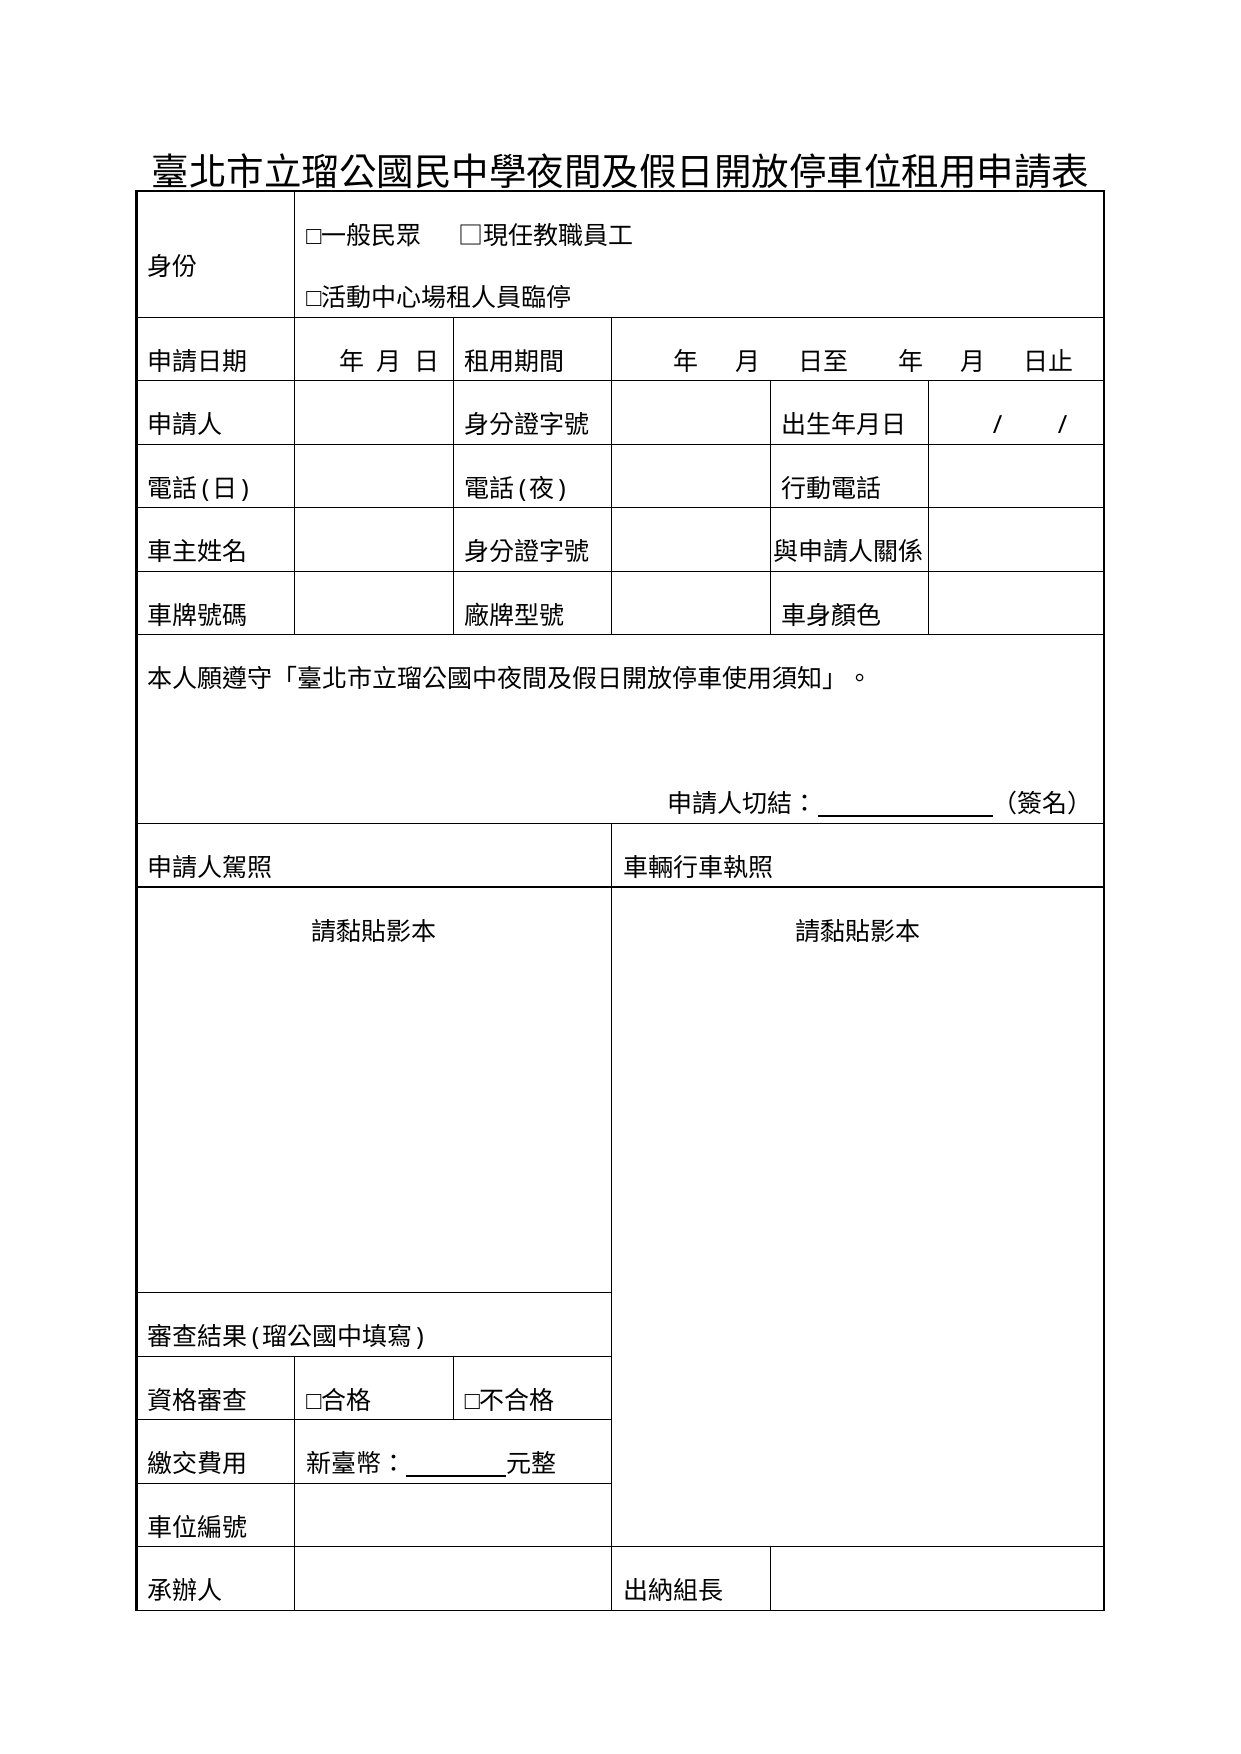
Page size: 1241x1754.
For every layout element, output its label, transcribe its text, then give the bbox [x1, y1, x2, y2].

table_cell 本人願遵守「臺北市立瑠公國中夜間及假日開放停車使用須知」。 申請人切結： （簽名） [138, 635, 1103, 823]
table_cell 新臺幣： 元整 [295, 1420, 611, 1483]
table_cell □合格 [295, 1357, 453, 1419]
table_cell [612, 445, 770, 507]
table_cell 年 月 日 [295, 318, 453, 380]
table_cell 審查結果(瑠公國中填寫) [138, 1293, 611, 1356]
table_cell [612, 508, 770, 571]
table_cell 電話(日) [138, 445, 294, 507]
table_cell 出納組長 [612, 1547, 770, 1610]
table_cell 車位編號 [138, 1484, 294, 1546]
table_cell 車主姓名 [138, 508, 294, 571]
table_cell 申請人駕照 [138, 824, 611, 886]
table_cell [295, 1547, 611, 1610]
table_cell [929, 508, 1103, 571]
table_cell 廠牌型號 [454, 572, 611, 634]
table_cell 與申請人關係 [771, 508, 928, 571]
table_cell [295, 572, 453, 634]
table_cell 繳交費用 [138, 1420, 294, 1483]
table_header 身份 [138, 192, 294, 317]
table_header □一般民眾 □現任教職員工 □活動中心場租人員臨停 [295, 192, 1103, 317]
table_cell 車牌號碼 [138, 572, 294, 634]
table_cell 承辦人 [138, 1547, 294, 1610]
table_cell □不合格 [454, 1357, 611, 1419]
table_cell [929, 572, 1103, 634]
table_cell [771, 1547, 1103, 1610]
table_cell [295, 445, 453, 507]
table_cell 請黏貼影本 [612, 888, 1103, 1546]
table_cell [295, 508, 453, 571]
table_cell 車輛行車執照 [612, 824, 1103, 886]
text 臺北市立瑠公國民中學夜間及假日開放停車位租用申請表 [118, 127, 1122, 189]
table_cell [612, 381, 770, 444]
table_cell 請黏貼影本 [138, 888, 611, 1292]
table_cell 資格審查 [138, 1357, 294, 1419]
table_cell [929, 445, 1103, 507]
table_cell 身分證字號 [454, 508, 611, 571]
table_cell 車身顏色 [771, 572, 928, 634]
table_cell 電話(夜) [454, 445, 611, 507]
table_cell [612, 572, 770, 634]
table_cell 租用期間 [454, 318, 611, 380]
table_cell 行動電話 [771, 445, 928, 507]
table_cell [295, 381, 453, 444]
table_cell 出生年月日 [771, 381, 928, 444]
table_cell 年 月 日至 年 月 日止 [612, 318, 1103, 380]
table_cell [295, 1484, 611, 1546]
table_cell 申請日期 [138, 318, 294, 380]
table_cell 身分證字號 [454, 381, 611, 444]
table_cell 申請人 [138, 381, 294, 444]
table_cell / / [929, 381, 1103, 444]
